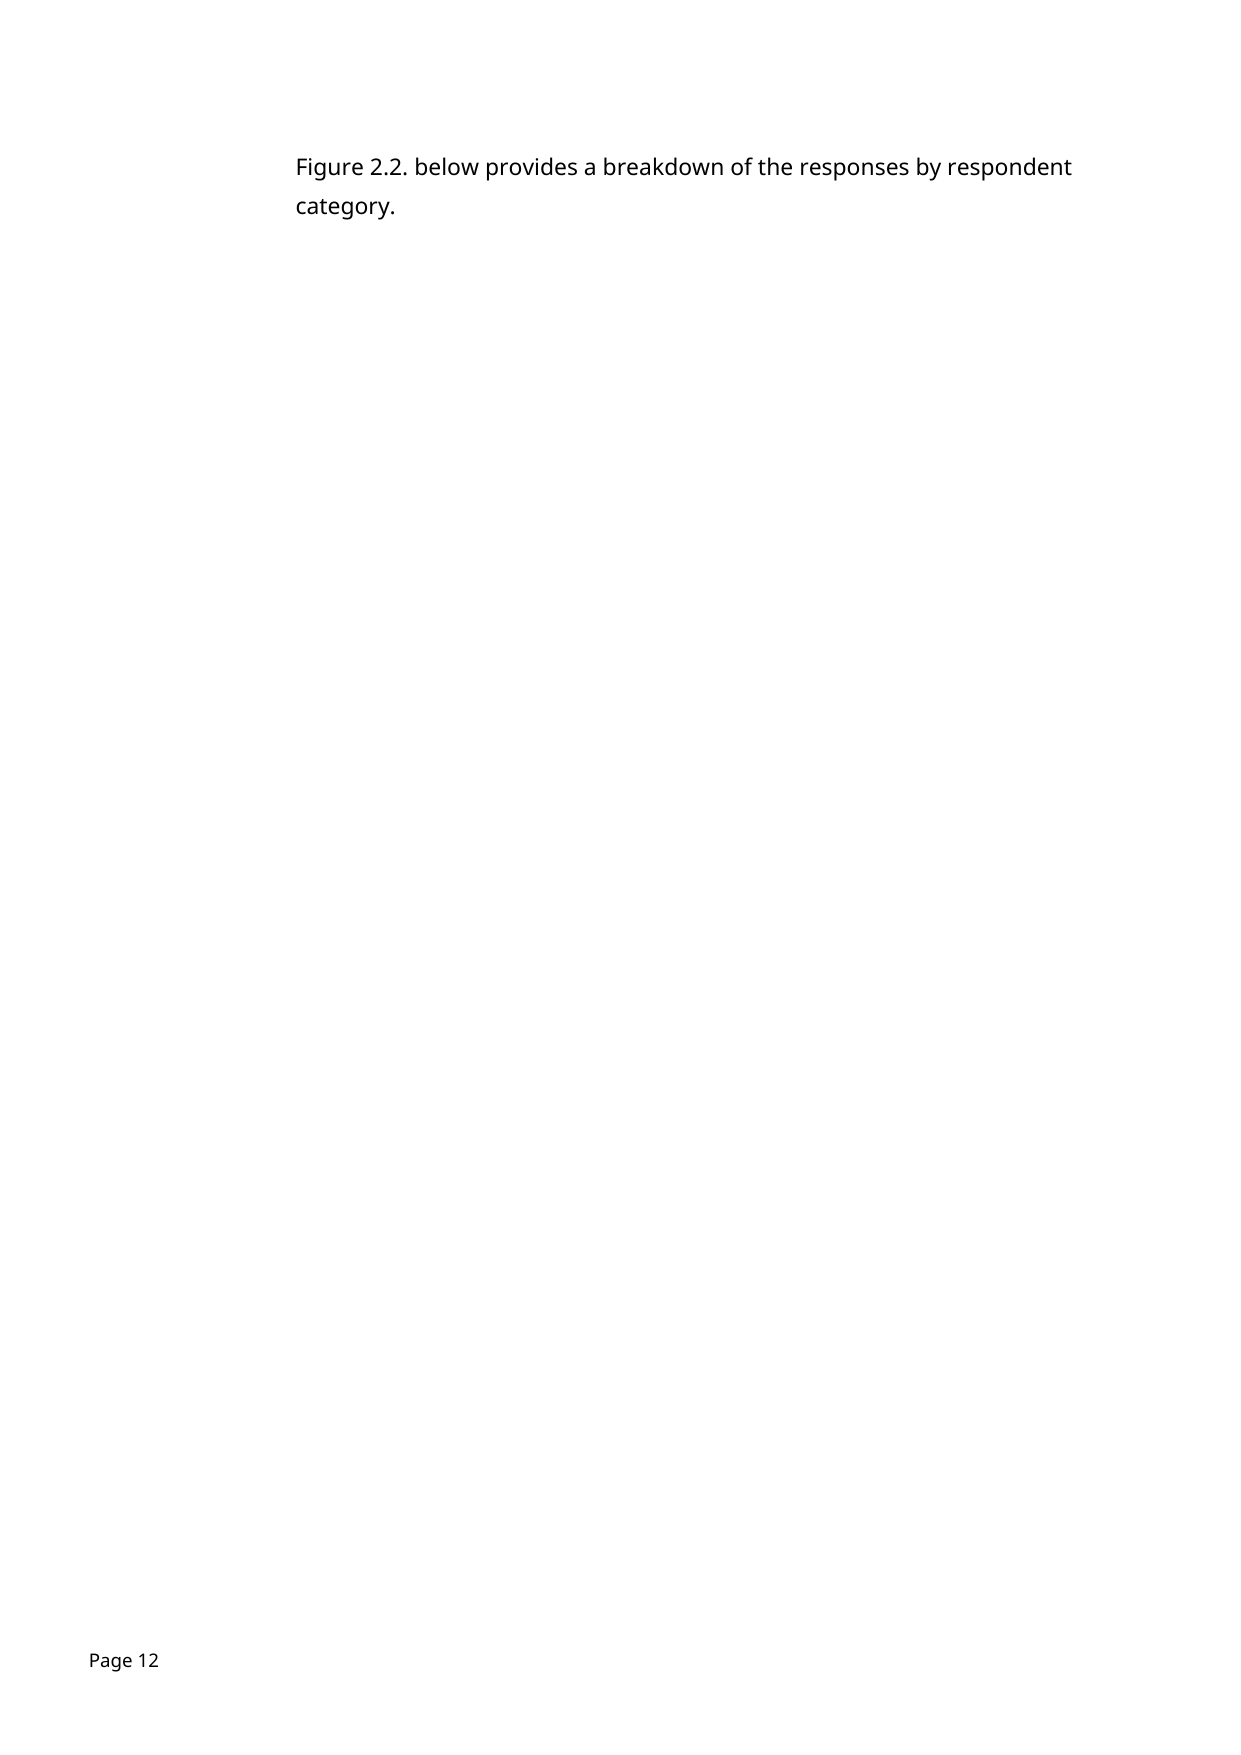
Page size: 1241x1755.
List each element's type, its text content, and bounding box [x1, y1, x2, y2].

text Figure 2.2. below provides a breakdown of the responses by respondent category. [295, 148, 1152, 221]
